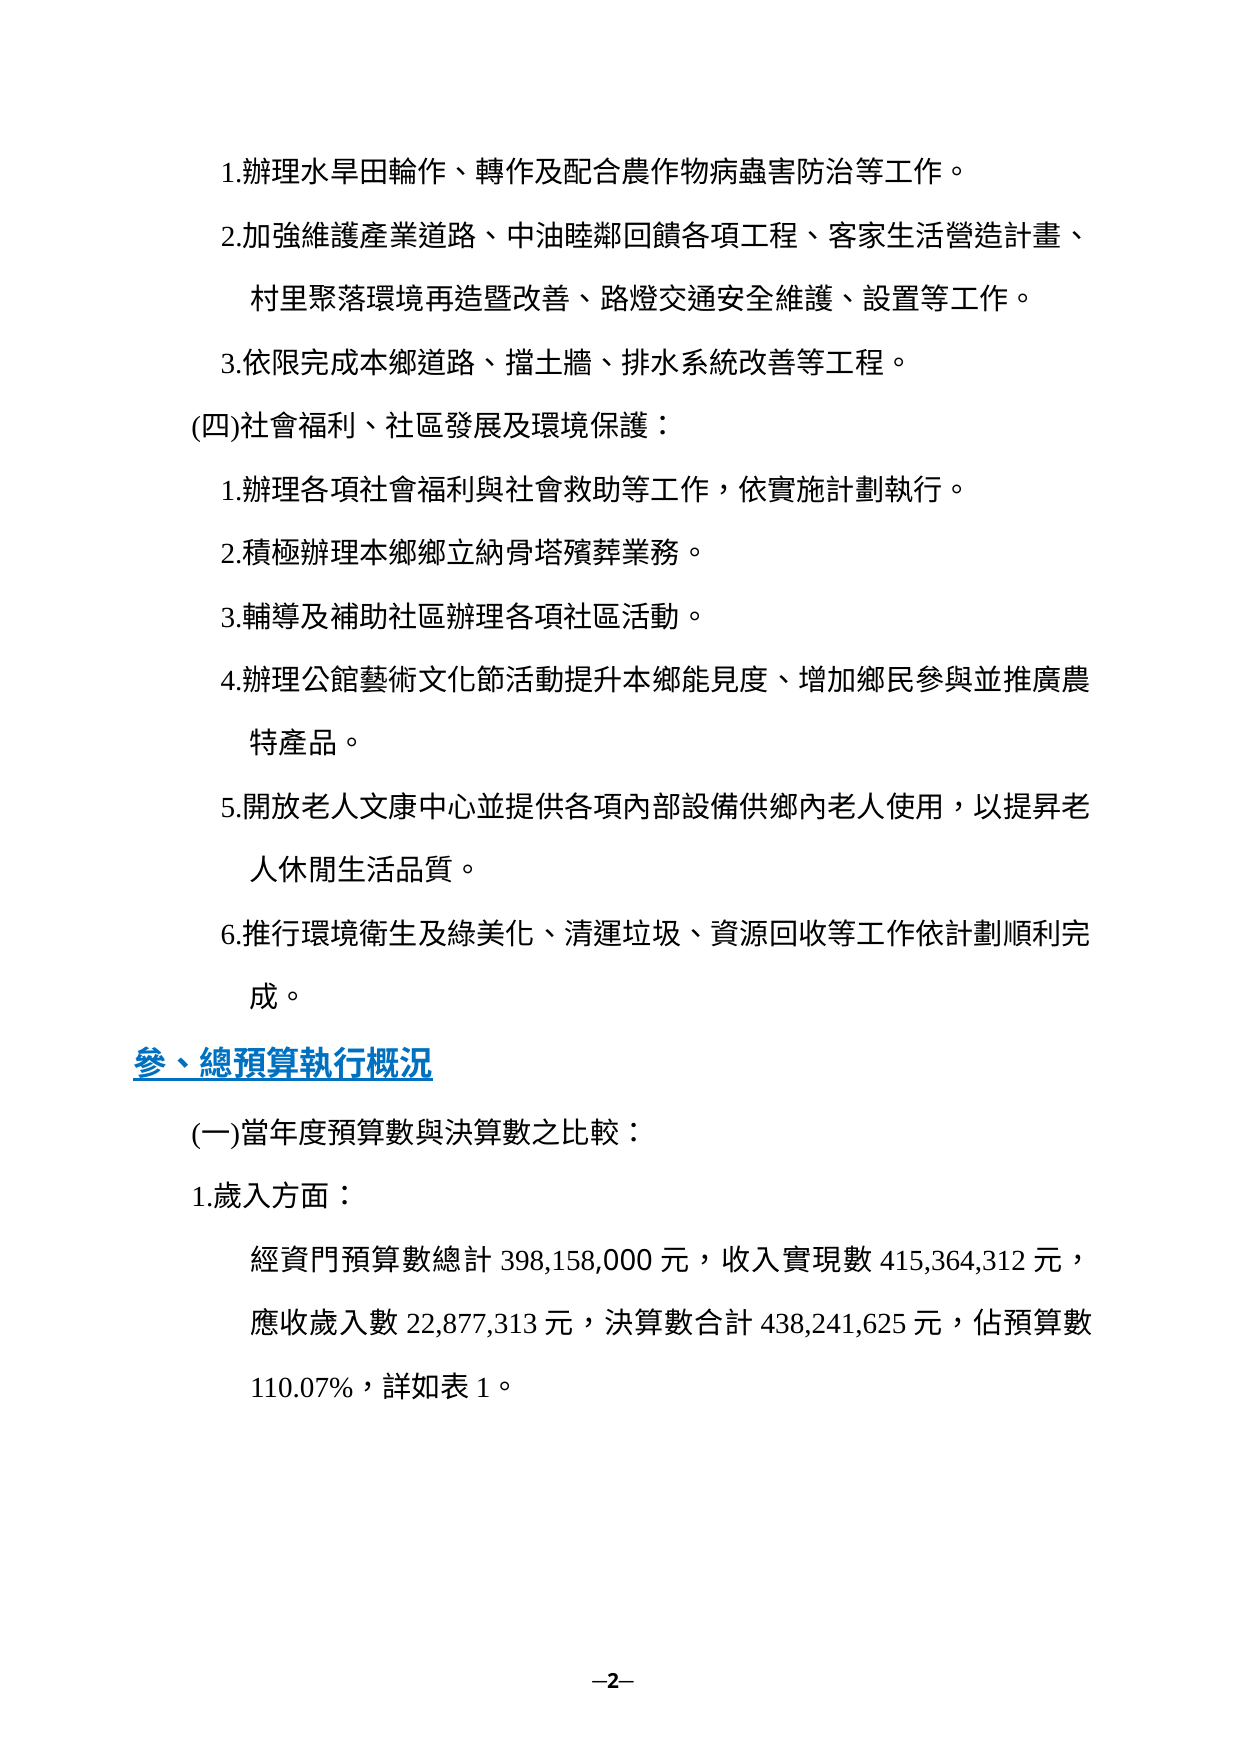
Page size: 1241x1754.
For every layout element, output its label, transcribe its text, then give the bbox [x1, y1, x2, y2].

text 3.依限完成本鄉道路、擋土牆、排水系統改善等工程。 [133, 339, 1093, 382]
text (一)當年度預算數與決算數之比較： [133, 1109, 1093, 1152]
text 經資門預算數總計398,158,000元，收入實現數415,364,312元，應收歲入數22,877,313元，決算數合計438,241,625元，佔預算數110.07%，詳如表1。 [250, 1236, 1093, 1406]
text 6.推行環境衛生及綠美化、清運垃圾、資源回收等工作依計劃順利完成。 [220, 910, 1093, 1016]
text (四)社會福利、社區發展及環境保護： [133, 403, 1093, 445]
text 4.辦理公館藝術文化節活動提升本鄉能見度、增加鄉民參與並推廣農特產品。 [220, 657, 1093, 762]
text 5.開放老人文康中心並提供各項內部設備供鄉內老人使用，以提昇老人休閒生活品質。 [220, 783, 1093, 889]
text 2.加強維護產業道路、中油睦鄰回饋各項工程、客家生活營造計畫、村里聚落環境再造暨改善、路燈交通安全維護、設置等工作。 [221, 212, 1093, 318]
text 2.積極辦理本鄉鄉立納骨塔殯葬業務。 [220, 530, 1093, 572]
text 1.辦理水旱田輪作、轉作及配合農作物病蟲害防治等工作。 [133, 149, 1093, 191]
text 參、總預算執行概況 [133, 1037, 1093, 1085]
text 1.歲入方面： [133, 1173, 1093, 1215]
text 3.輔導及補助社區辦理各項社區活動。 [133, 593, 1093, 635]
text 1.辦理各項社會福利與社會救助等工作，依實施計劃執行。 [133, 466, 1093, 508]
